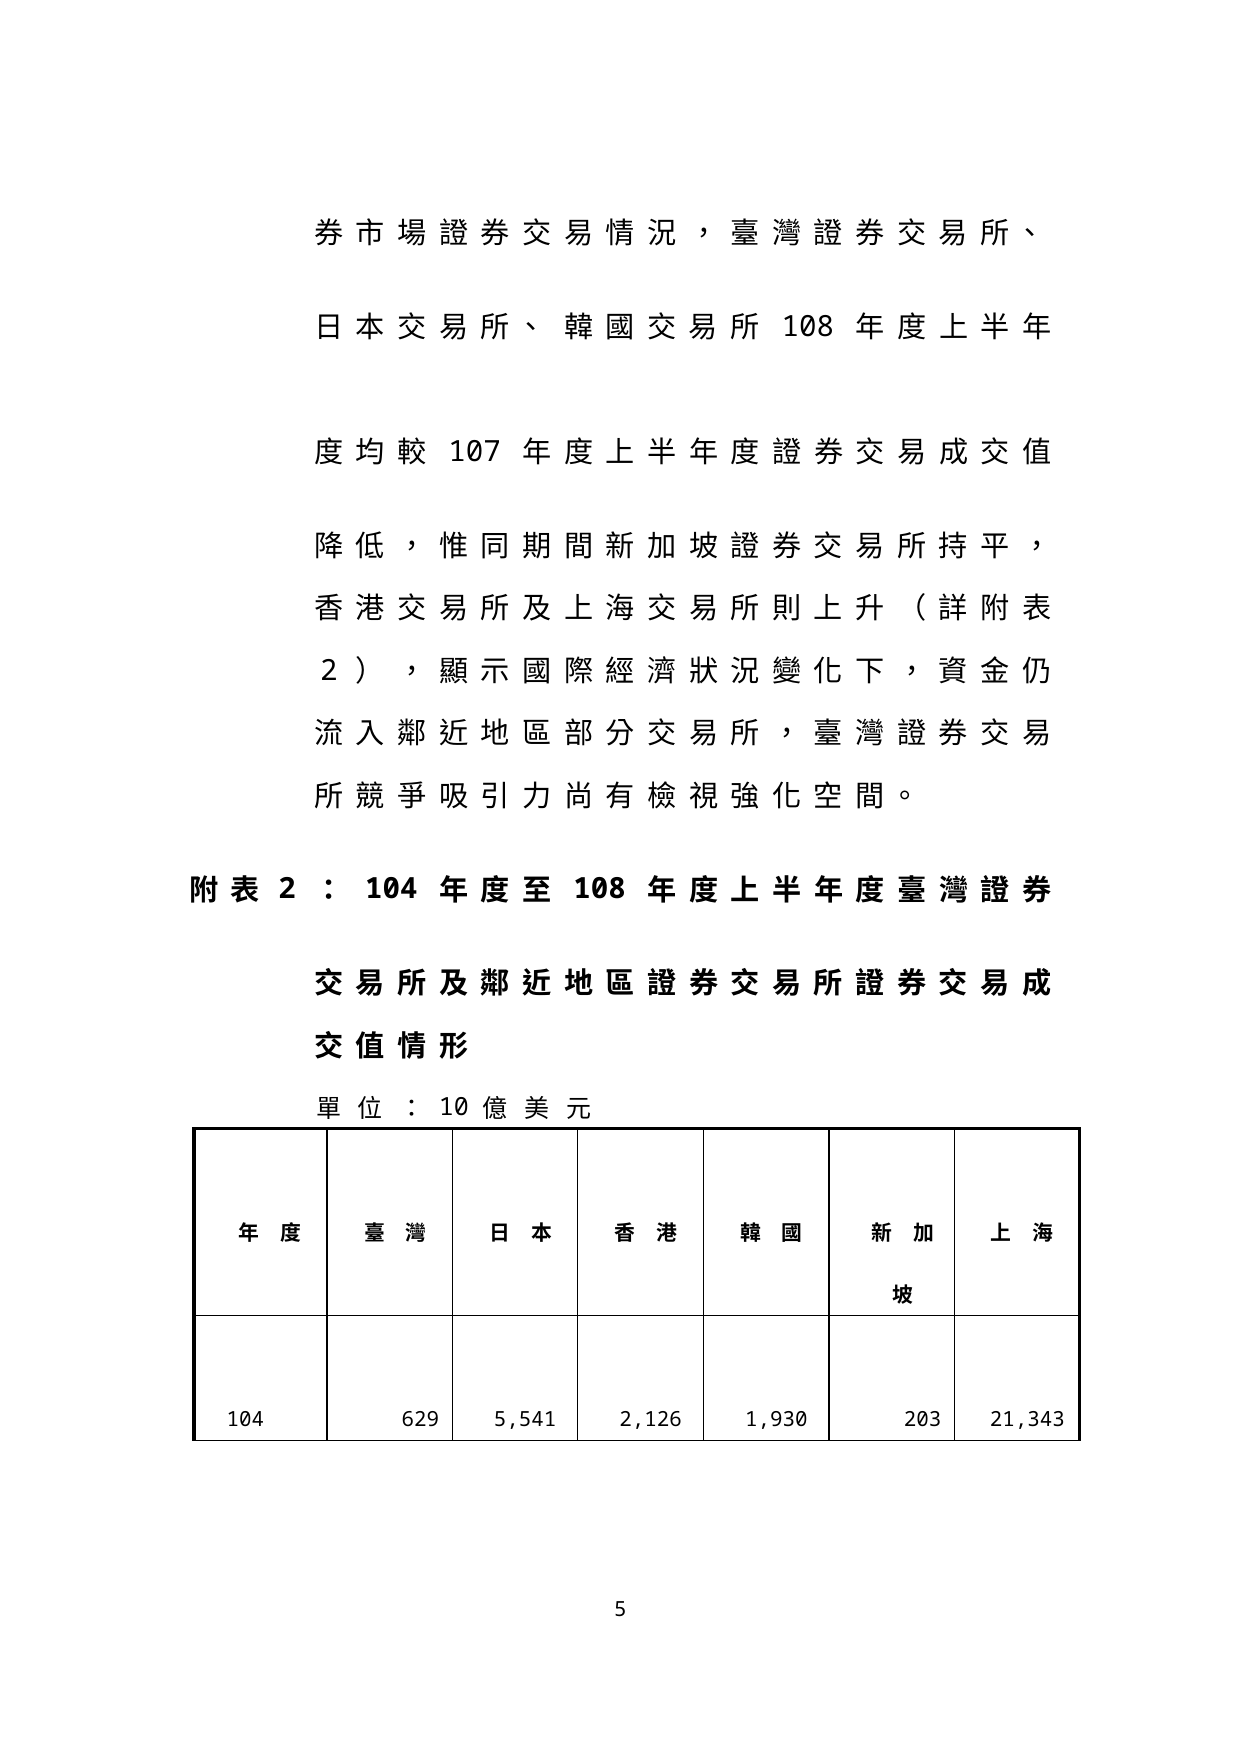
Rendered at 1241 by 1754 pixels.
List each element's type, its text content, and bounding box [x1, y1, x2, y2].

table_cell 203 [830, 1316, 954, 1439]
table_header 年度 [196, 1130, 326, 1314]
table_header 上海 [955, 1130, 1078, 1314]
text 附表2：104年度至108年度上半年度臺灣證券交易所及鄰近地區證券交易所證券交易成交值情形 單位：10億美元 [183, 814, 1058, 1127]
table_header 新加坡 [830, 1130, 954, 1314]
table_header 臺灣 [328, 1130, 452, 1314]
table_cell 2,126 [578, 1316, 703, 1439]
table_cell 629 [328, 1316, 452, 1439]
table_header 韓國 [704, 1130, 828, 1314]
table_header 日本 [453, 1130, 577, 1314]
table_cell 104 [196, 1316, 326, 1439]
table_cell 1,930 [704, 1316, 828, 1439]
text 券市場證券交易情況，臺灣證券交易所、日本交易所、韓國交易所108年度上半年度均較107年度上半年度證券交易成交值降低，惟同期間新加坡證券交易所持平，香港交易所及上海交易所則上升（詳附表2），顯示國際經濟狀況變化下，資金仍流入鄰近地區部分交易所，臺灣證券交易所競爭吸引力尚有檢視強化空間。 [271, 189, 1058, 814]
table_cell 21,343 [955, 1316, 1078, 1439]
table_cell 5,541 [453, 1316, 577, 1439]
table_header 香港 [578, 1130, 703, 1314]
